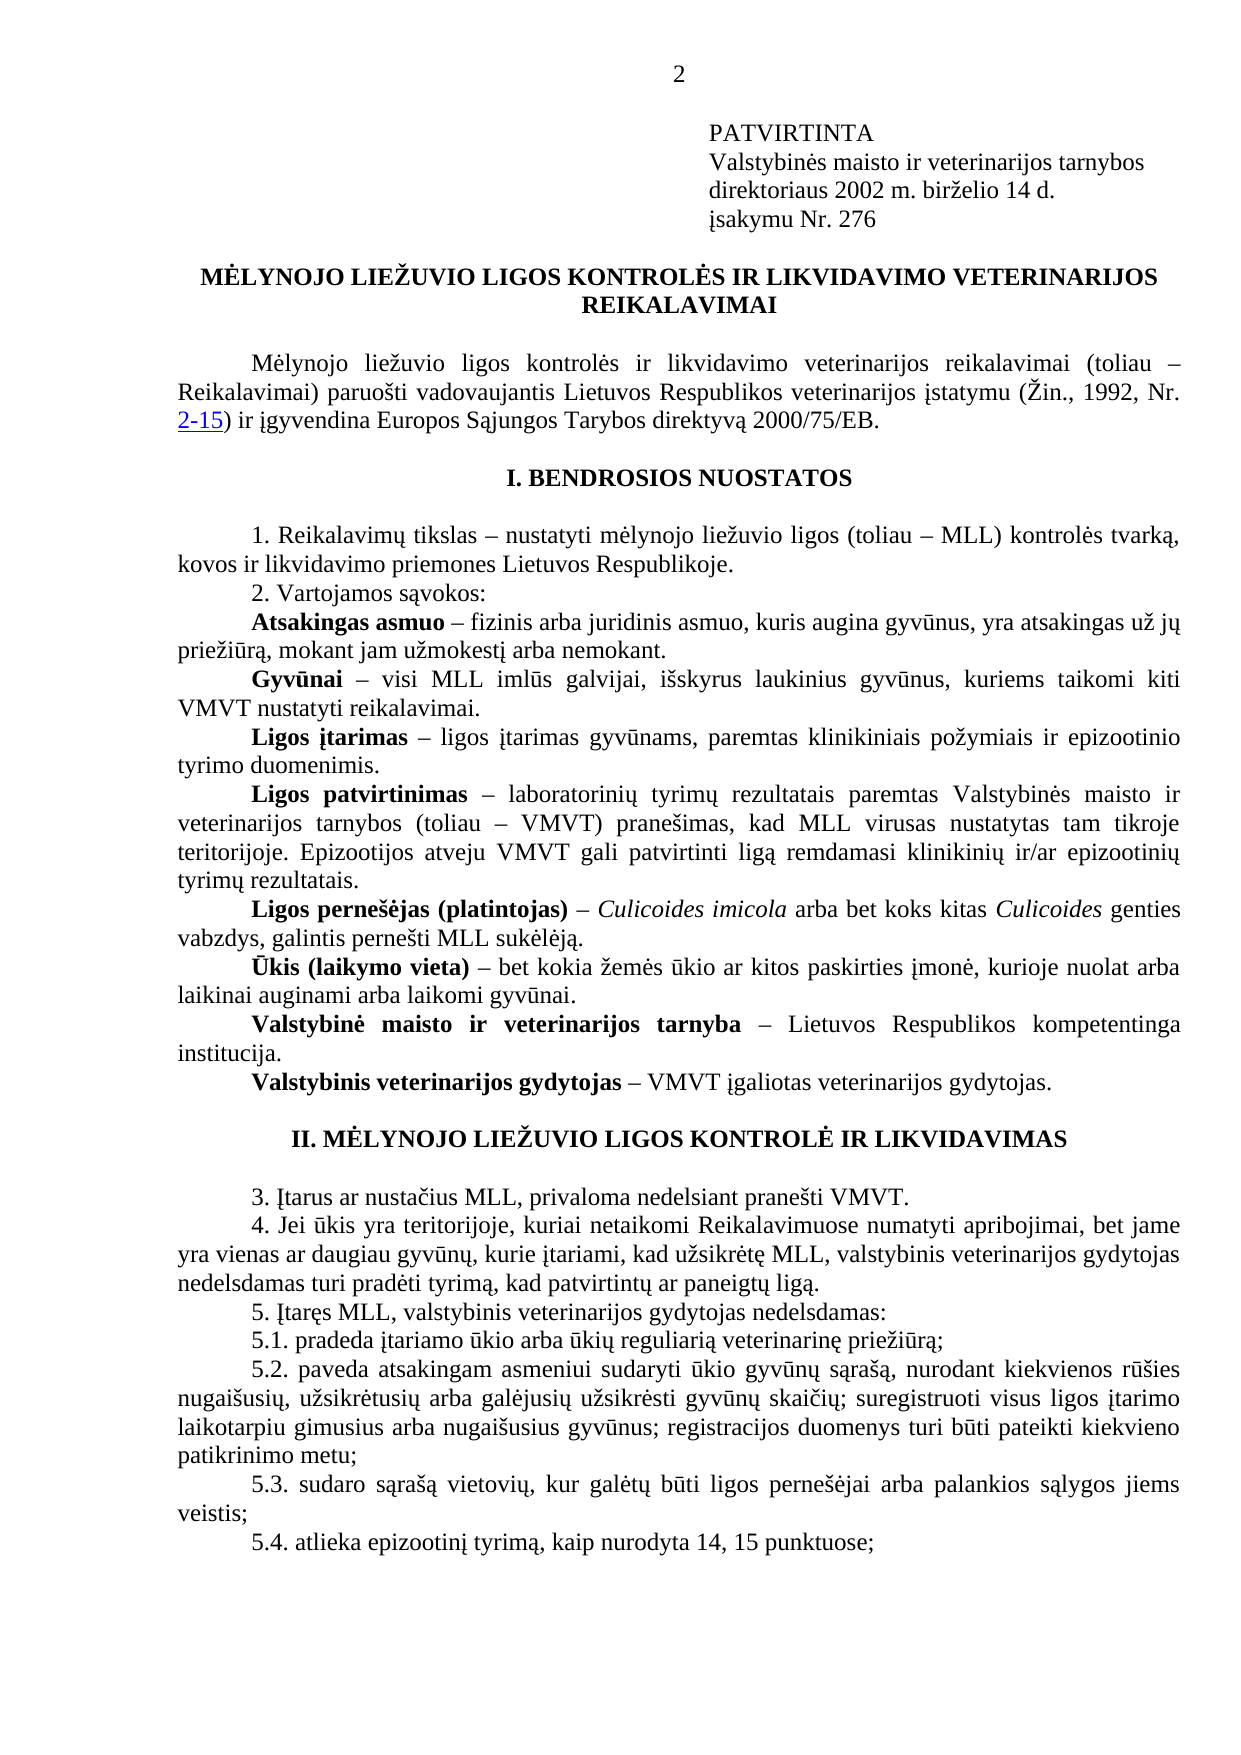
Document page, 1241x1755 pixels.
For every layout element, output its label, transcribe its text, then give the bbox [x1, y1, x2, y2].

text Valstybinis veterinarijos gydytojas – VMVT įgaliotas veterinarijos gydytojas. [177, 1067, 1181, 1096]
text Ligos pernešėjas (platintojas) – Culicoides imicola arba bet koks kitas Culicoides genties vabzdys, galintis pernešti MLL sukėlėją. [177, 894, 1181, 952]
text Gyvūnai – visi MLL imlūs galvijai, išskyrus laukinius gyvūnus, kuriems taikomi kiti VMVT nustatyti reikalavimai. [177, 664, 1181, 722]
text įsakymu Nr. 276 [709, 204, 1181, 233]
text 4. Jei ūkis yra teritorijoje, kuriai netaikomi Reikalavimuose numatyti apribojimai, bet jame yra vienas ar daugiau gyvūnų, kurie įtariami, kad užsikrėtę MLL, valstybinis veterinarijos gydytojas nedelsdamas turi pradėti tyrimą, kad patvirtintų ar paneigtų ligą. [177, 1211, 1181, 1297]
text Ūkis (laikymo vieta) – bet kokia žemės ūkio ar kitos paskirties įmonė, kurioje nuolat arba laikinai auginami arba laikomi gyvūnai. [177, 952, 1181, 1009]
text Atsakingas asmuo – fizinis arba juridinis asmuo, kuris augina gyvūnus, yra atsakingas už jų priežiūrą, mokant jam užmokestį arba nemokant. [177, 607, 1181, 664]
text MĖLYNOJO LIEŽUVIO LIGOS KONTROLĖS IR LIKVIDAVIMO VETERINARIJOS REIKALAVIMAI [177, 262, 1181, 319]
text 5.4. atlieka epizootinį tyrimą, kaip nurodyta 14, 15 punktuose; [177, 1527, 1181, 1556]
text 3. Įtarus ar nustačius MLL, privaloma nedelsiant pranešti VMVT. [177, 1182, 1181, 1211]
text PATVIRTINTA [709, 118, 1181, 147]
text 5. Įtaręs MLL, valstybinis veterinarijos gydytojas nedelsdamas: [177, 1297, 1181, 1326]
text Mėlynojo liežuvio ligos kontrolės ir likvidavimo veterinarijos reikalavimai (toliau – Reikalavimai) paruošti vadovaujantis Lietuvos Respublikos veterinarijos įstatymu (Žin., 1992, Nr. 2-15) ir įgyvendina Europos Sąjungos Tarybos direktyvą 2000/75/EB. [177, 348, 1181, 434]
text II. MĖLYNOJO LIEŽUVIO LIGOS KONTROLĖ IR LIKVIDAVIMAS [177, 1124, 1181, 1153]
text Ligos įtarimas – ligos įtarimas gyvūnams, paremtas klinikiniais požymiais ir epizootinio tyrimo duomenimis. [177, 722, 1181, 779]
text 1. Reikalavimų tikslas – nustatyti mėlynojo liežuvio ligos (toliau – MLL) kontrolės tvarką, kovos ir likvidavimo priemones Lietuvos Respublikoje. [177, 521, 1181, 578]
text Ligos patvirtinimas – laboratorinių tyrimų rezultatais paremtas Valstybinės maisto ir veterinarijos tarnybos (toliau – VMVT) pranešimas, kad MLL virusas nustatytas tam tikroje teritorijoje. Epizootijos atveju VMVT gali patvirtinti ligą remdamasi klinikinių ir/ar epizootinių tyrimų rezultatais. [177, 779, 1181, 894]
text 5.2. paveda atsakingam asmeniui sudaryti ūkio gyvūnų sąrašą, nurodant kiekvienos rūšies nugaišusių, užsikrėtusių arba galėjusių užsikrėsti gyvūnų skaičių; suregistruoti visus ligos įtarimo laikotarpiu gimusius arba nugaišusius gyvūnus; registracijos duomenys turi būti pateikti kiekvieno patikrinimo metu; [177, 1354, 1181, 1469]
text Valstybinės maisto ir veterinarijos tarnybos [709, 147, 1181, 176]
text I. BENDROSIOS NUOSTATOS [177, 463, 1181, 492]
text direktoriaus 2002 m. birželio 14 d. [709, 176, 1181, 204]
text 5.3. sudaro sąrašą vietovių, kur galėtų būti ligos pernešėjai arba palankios sąlygos jiems veistis; [177, 1469, 1181, 1527]
text 2. Vartojamos sąvokos: [177, 578, 1181, 607]
text Valstybinė maisto ir veterinarijos tarnyba – Lietuvos Respublikos kompetentinga institucija. [177, 1009, 1181, 1067]
text 5.1. pradeda įtariamo ūkio arba ūkių reguliarią veterinarinę priežiūrą; [177, 1326, 1181, 1354]
